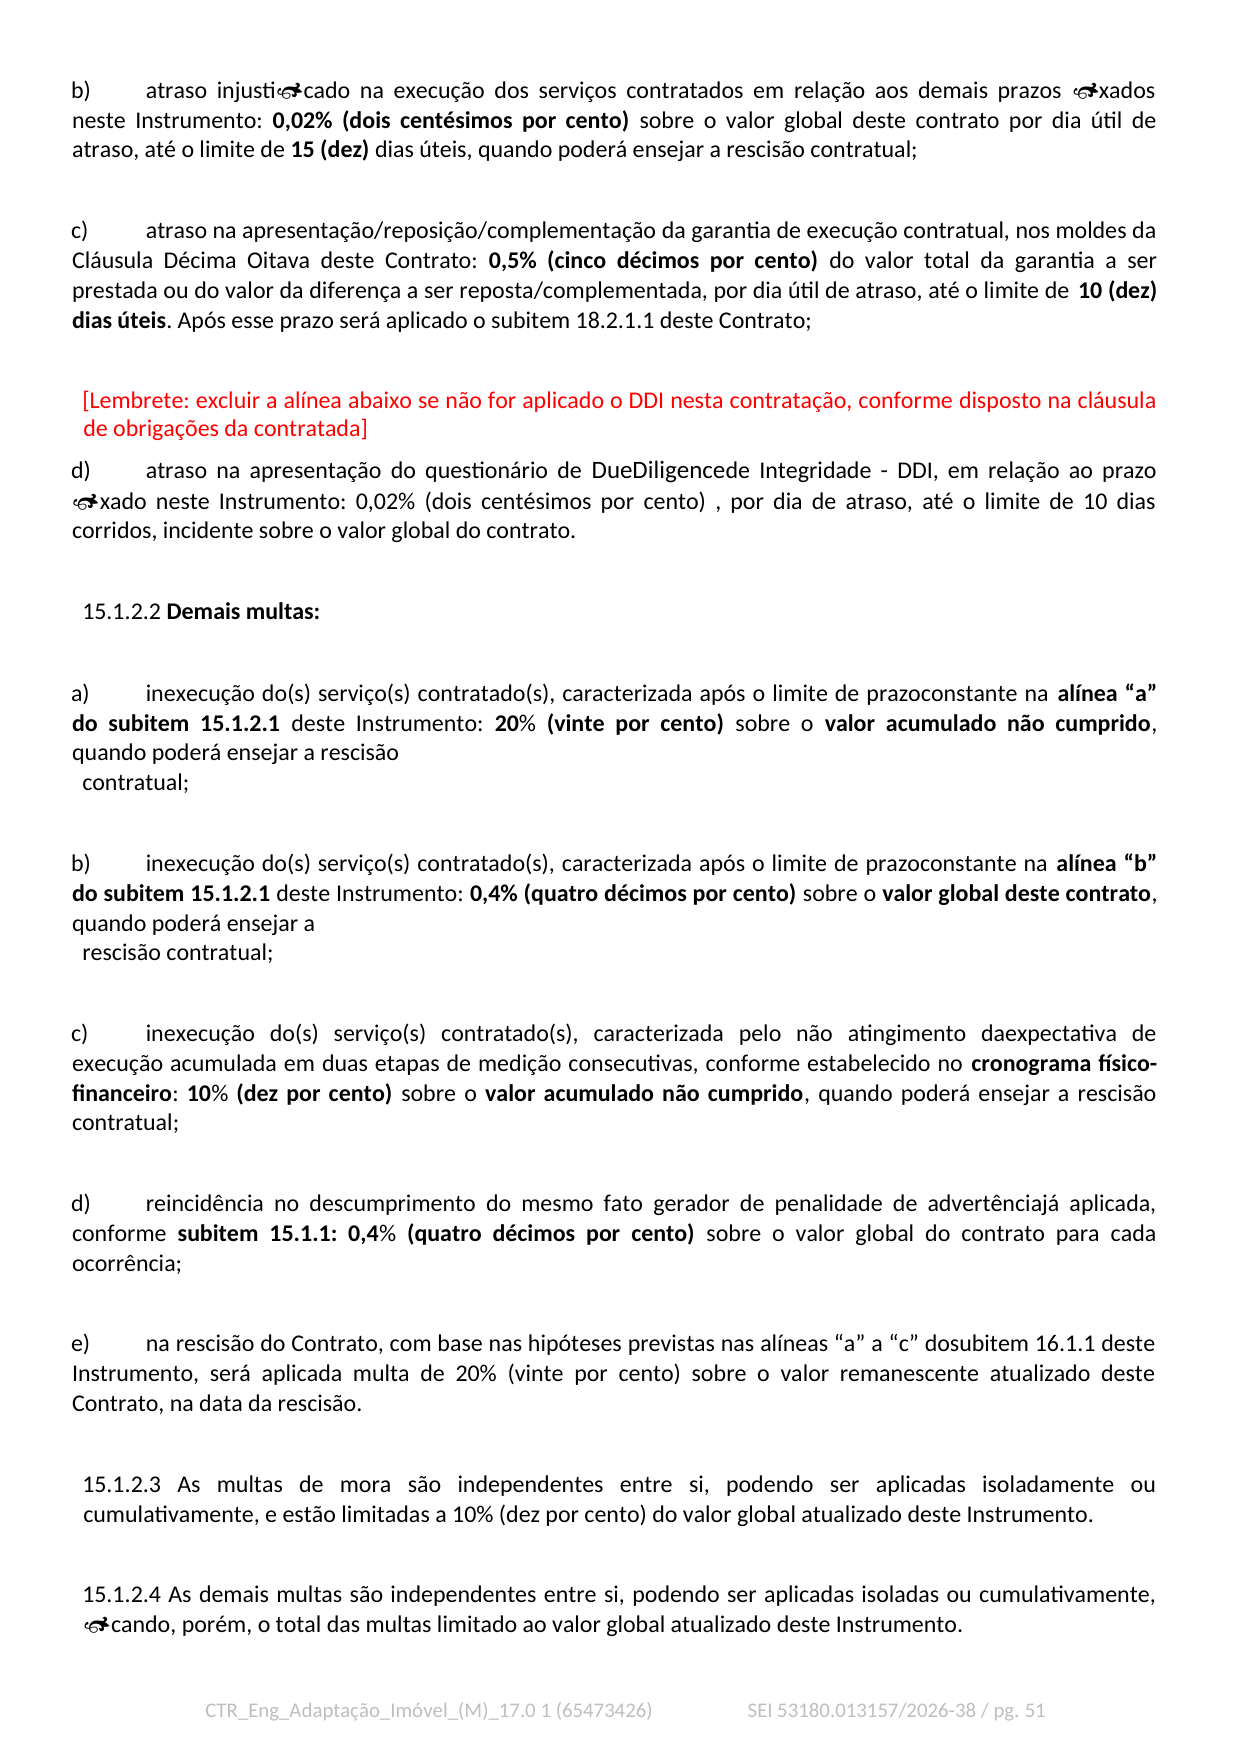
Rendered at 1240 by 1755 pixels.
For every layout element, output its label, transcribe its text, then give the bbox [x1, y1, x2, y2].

text 15.1.2.3 As multas de mora são independentes entre si, podendo ser aplicadas isoladamente ou cumulativamente, e estão limitadas a 10% (dez por cento) do valor global atualizado deste Instrumento. [82, 1469, 1157, 1528]
list inexecução do(s) serviço(s) contratado(s), caracterizada após o limite de prazoconstante na alínea “a” do subitem 15.1.2.1 deste Instrumento: 20% (vinte por cento) sobre o valor acumulado não cumprido, quando poderá ensejar a rescisão [71, 678, 1157, 767]
text 15.1.2.4 As demais multas são independentes entre si, podendo ser aplicadas isoladas ou cumulativamente, cando, porém, o total das multas limitado ao valor global atualizado deste Instrumento. [82, 1579, 1157, 1638]
list inexecução do(s) serviço(s) contratado(s), caracterizada pelo não atingimento daexpectativa de execução acumulada em duas etapas de medição consecutivas, conforme estabelecido no cronograma físico-financeiro: 10% (dez por cento) sobre o valor acumulado não cumprido, quando poderá ensejar a rescisão contratual; [71, 1018, 1157, 1137]
list atraso na apresentação/reposição/complementação da garantia de execução contratual, nos moldes da Cláusula Décima Oitava deste Contrato: 0,5% (cinco décimos por cento) do valor total da garantia a ser prestada ou do valor da diferença a ser reposta/complementada, por dia útil de atraso, até o limite de 10 (dez) dias úteis. Após esse prazo será aplicado o subitem 18.2.1.1 deste Contrato; [71, 215, 1157, 334]
list reincidência no descumprimento do mesmo fato gerador de penalidade de advertênciajá aplicada, conforme subitem 15.1.1: 0,4% (quatro décimos por cento) sobre o valor global do contrato para cada ocorrência; [71, 1188, 1157, 1277]
text contratual; [82, 767, 1157, 797]
list na rescisão do Contrato, com base nas hipóteses previstas nas alíneas “a” a “c” dosubitem 16.1.1 deste Instrumento, será aplicada multa de 20% (vinte por cento) sobre o valor remanescente atualizado deste Contrato, na data da rescisão. [71, 1328, 1157, 1417]
text 15.1.2.2 Demais multas: [82, 596, 1180, 626]
text [Lembrete: excluir a alínea abaixo se não for aplicado o DDI nesta contratação, conforme disposto na cláusula de obrigações da contratada] [82, 385, 1159, 443]
list atraso injusticado na execução dos serviços contratados em relação aos demais prazos xados neste Instrumento: 0,02% (dois centésimos por cento) sobre o valor global deste contrato por dia útil de atraso, até o limite de 15 (dez) dias úteis, quando poderá ensejar a rescisão contratual; [71, 75, 1157, 164]
text rescisão contratual; [82, 937, 1157, 967]
list atraso na apresentação do questionário de DueDiligencede Integridade - DDI, em relação ao prazo xado neste Instrumento: 0,02% (dois centésimos por cento) , por dia de atraso, até o limite de 10 dias corridos, incidente sobre o valor global do contrato. [71, 455, 1157, 545]
list inexecução do(s) serviço(s) contratado(s), caracterizada após o limite de prazoconstante na alínea “b” do subitem 15.1.2.1 deste Instrumento: 0,4% (quatro décimos por cento) sobre o valor global deste contrato, quando poderá ensejar a [71, 848, 1157, 937]
